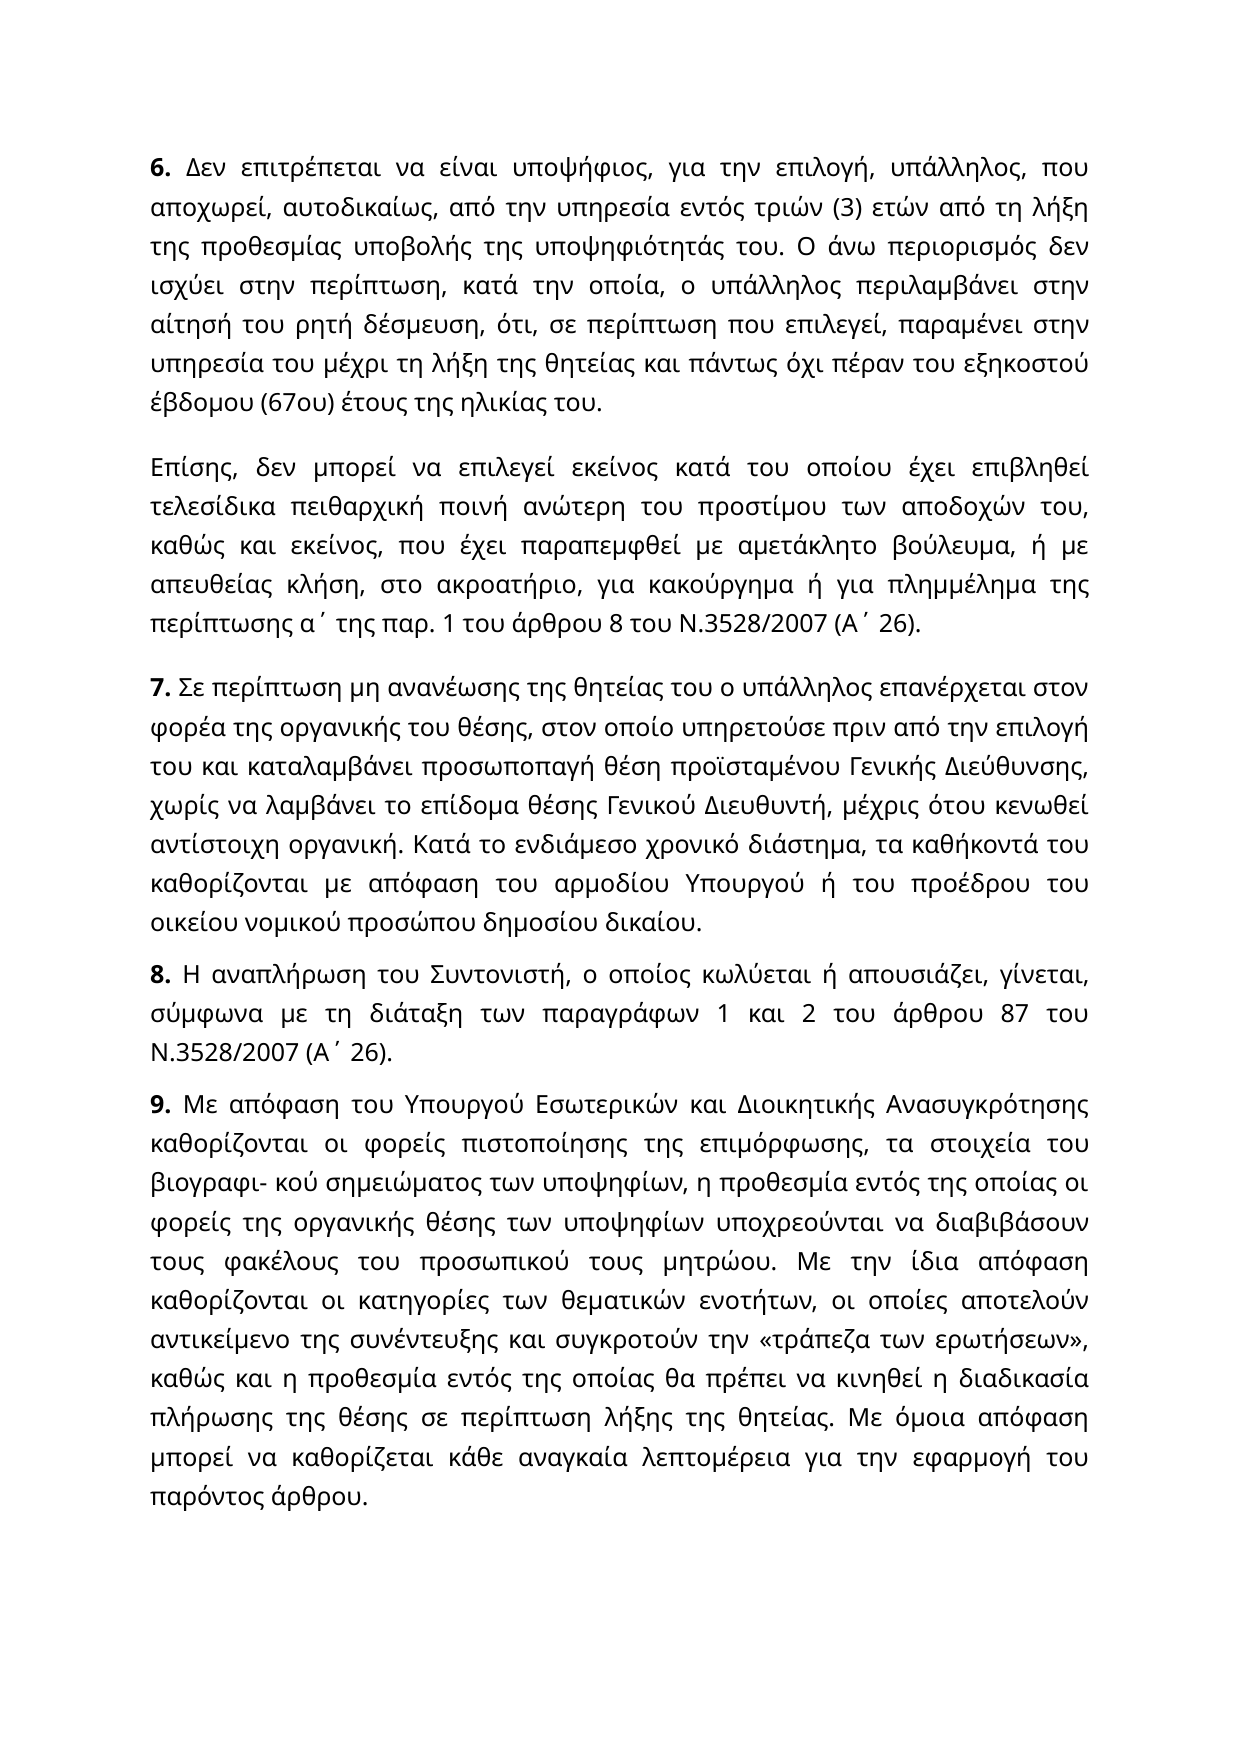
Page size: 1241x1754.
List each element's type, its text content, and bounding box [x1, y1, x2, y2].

text Επίσης, δεν μπορεί να επιλεγεί εκείνος κατά του οποίου έχει επιβληθεί τελεσίδικα πειθαρχική ποινή ανώτερη του προστίμου των αποδοχών του, καθώς και εκείνος, που έχει παραπεμφθεί με αμετάκλητο βούλευμα, ή με απευθείας κλήση, στο ακροατήριο, για κακούργημα ή για πλημμέλημα της περίπτωσης α΄ της παρ. 1 του άρθρου 8 του Ν.3528/2007 (Α΄ 26). [150, 449, 1090, 640]
text 6. Δεν επιτρέπεται να είναι υποψήφιος, για την επιλογή, υπάλληλος, που αποχωρεί, αυτοδικαίως, από την υπηρεσία εντός τριών (3) ετών από τη λήξη της προθεσμίας υποβολής της υποψηφιότητάς του. Ο άνω περιορισμός δεν ισχύει στην περίπτωση, κατά την οποία, ο υπάλληλος περιλαμβάνει στην αίτησή του ρητή δέσμευση, ότι, σε περίπτωση που επιλεγεί, παραμένει στην υπηρεσία του μέχρι τη λήξη της θητείας και πάντως όχι πέραν του εξηκοστού έβδομου (67ου) έτους της ηλικίας του. [150, 150, 1090, 419]
text 9. Με απόφαση του Υπουργού Εσωτερικών και Διοικητικής Ανασυγκρότησης καθορίζονται οι φορείς πιστοποίησης της επιμόρφωσης, τα στοιχεία του βιογραφι- κού σημειώματος των υποψηφίων, η προθεσμία εντός της οποίας οι φορείς της οργανικής θέσης των υποψηφίων υποχρεούνται να διαβιβάσουν τους φακέλους του προσωπικού τους μητρώου. Με την ίδια απόφαση καθορίζονται οι κατηγορίες των θεματικών ενοτήτων, οι οποίες αποτελούν αντικείμενο της συνέντευξης και συγκροτούν την «τράπεζα των ερωτήσεων», καθώς και η προθεσμία εντός της οποίας θα πρέπει να κινηθεί η διαδικασία πλήρωσης της θέσης σε περίπτωση λήξης της θητείας. Με όμοια απόφαση μπορεί να καθορίζεται κάθε αναγκαία λεπτομέρεια για την εφαρμογή του παρόντος άρθρου. [150, 1087, 1090, 1512]
text 8. Η αναπλήρωση του Συντονιστή, ο οποίος κωλύεται ή απουσιάζει, γίνεται, σύμφωνα με τη διάταξη των παραγράφων 1 και 2 του άρθρου 87 του Ν.3528/2007 (Α΄ 26). [150, 957, 1090, 1069]
text 7. Σε περίπτωση μη ανανέωσης της θητείας του ο υπάλληλος επανέρχεται στον φορέα της οργανικής του θέσης, στον οποίο υπηρετούσε πριν από την επιλογή του και καταλαμβάνει προσωποπαγή θέση προϊσταμένου Γενικής Διεύθυνσης, χωρίς να λαμβάνει το επίδομα θέσης Γενικού Διευθυντή, μέχρις ότου κενωθεί αντίστοιχη οργανική. Κατά το ενδιάμεσο χρονικό διάστημα, τα καθήκοντά του καθορίζονται με απόφαση του αρμοδίου Υπουργού ή του προέδρου του οικείου νομικού προσώπου δημοσίου δικαίου. [150, 670, 1090, 939]
